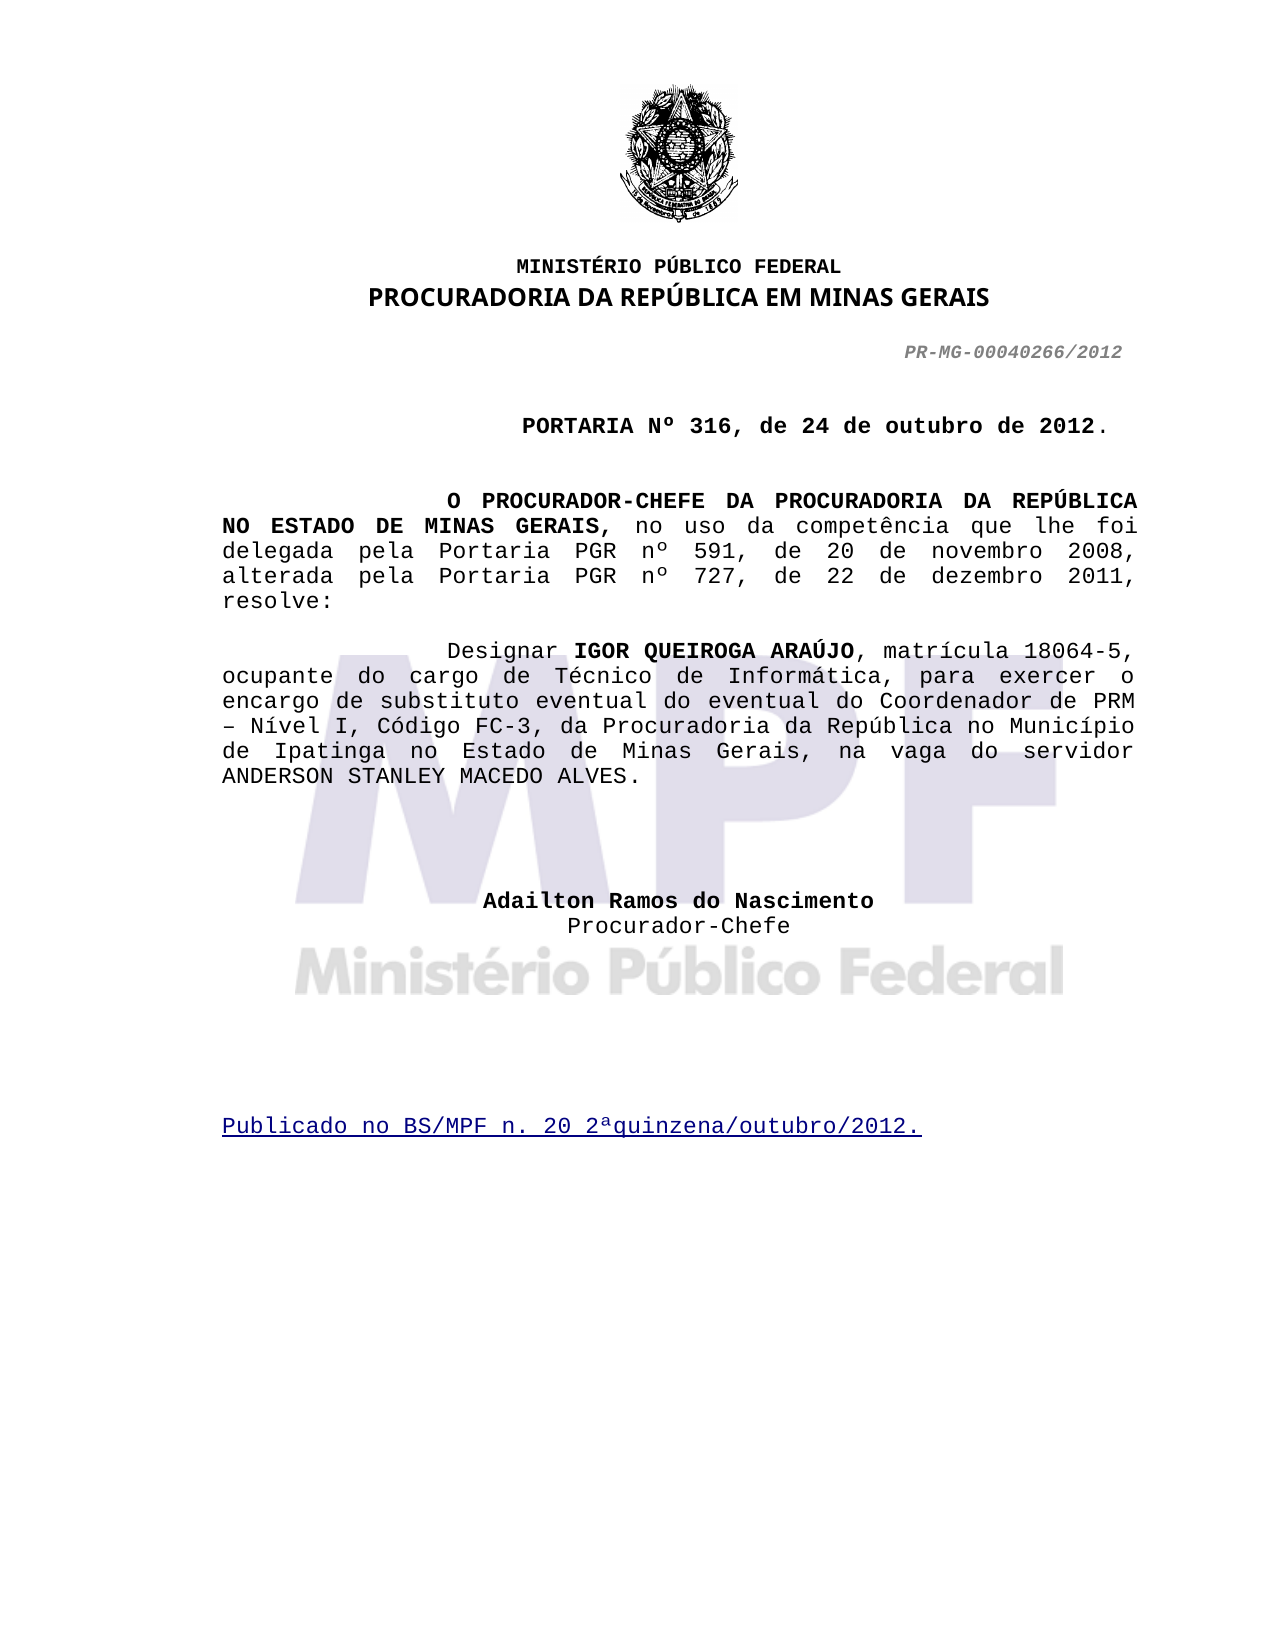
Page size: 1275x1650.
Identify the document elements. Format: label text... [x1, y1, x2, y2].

text Publicado no BS/MPF n. 20 2ªquinzena/outubro/2012. [222, 1113, 1136, 1138]
text Designar Igor queiroga araújo, matrícula 18064-5, ocupante do cargo de Técnico de Informática, para exercer o encargo de substituto eventual do eventual do Coordenador de PRM – Nível I, Código FC-3, da Procuradoria da República no Município de Ipatinga no Estado de Minas Gerais, na vaga do servidor ANDERSON STANLEY MACEDO ALVES. [222, 638, 1136, 788]
text PR-MG-00040266/2012 [597, 338, 1136, 363]
text Adailton Ramos do Nascimento [222, 888, 1136, 913]
picture [620, 84, 738, 223]
text Procurador-Chefe [222, 913, 1136, 938]
picture [295, 938, 1063, 995]
text PORTARIA Nº 316, de 24 de outubro de 2012. [222, 413, 1136, 438]
text O PROCURADOR-CHEFE DA PROCURADORIA DA REPÚBLICA NO ESTADO DE MINAS GERAIS, no uso da competência que lhe foi delegada pela Portaria PGR nº 591, de 20 de novembro 2008, alterada pela Portaria PGR nº 727, de 22 de dezembro 2011, resolve: [222, 488, 1139, 613]
picture [295, 788, 1063, 888]
